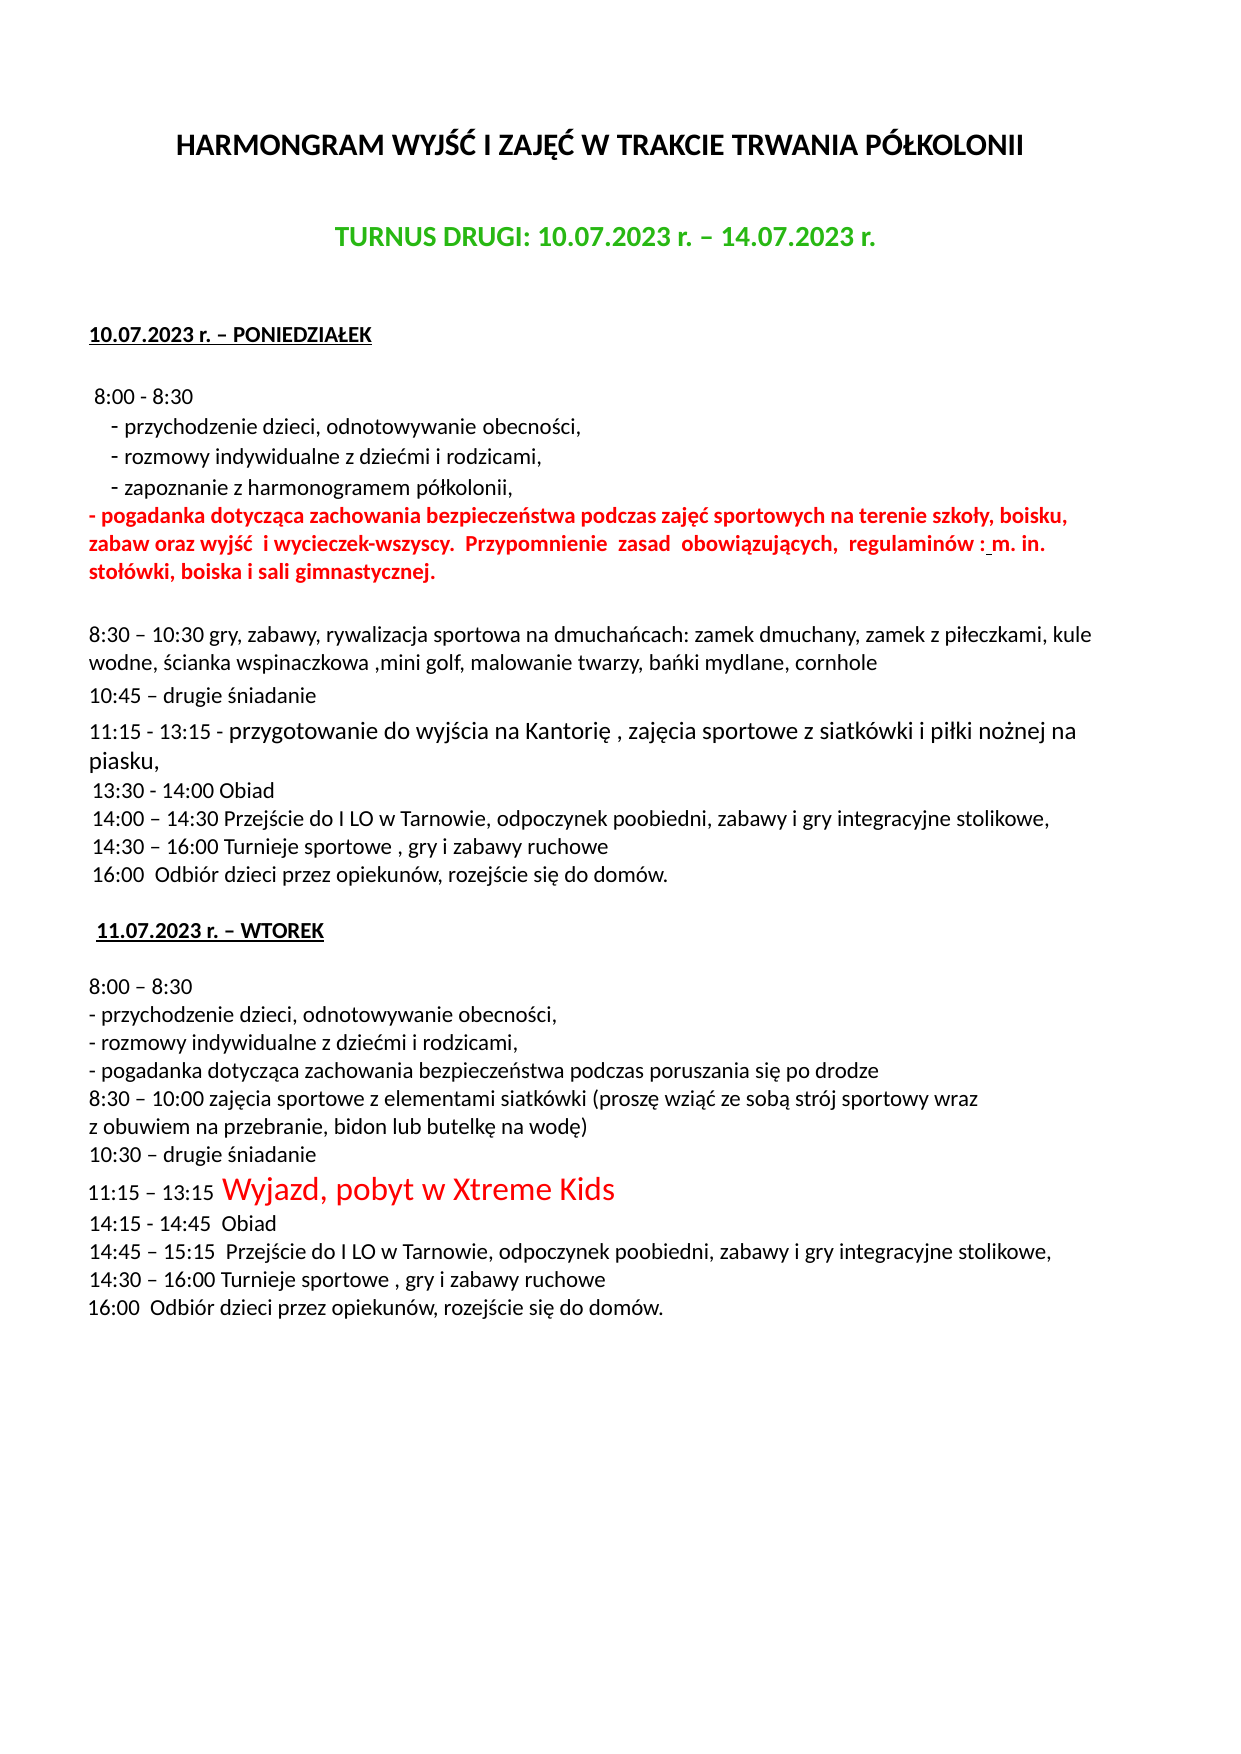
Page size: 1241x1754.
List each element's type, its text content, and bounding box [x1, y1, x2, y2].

list przychodzenie dzieci, odnotowywanie obecności, [111, 410, 1134, 440]
list zapoznanie z harmonogramem półkolonii, [111, 471, 1134, 501]
subtitle - pogadanka dotycząca zachowania bezpieczeństwa podczas poruszania się po drodze [89, 1056, 1134, 1084]
text 8:30 – 10:30 gry, zabawy, rywalizacja sportowa na dmuchańcach: zamek dmuchany, zamek z piłeczkami, kule wodne, ścianka wspinaczkowa ,mini golf, malowanie twarzy, bańki mydlane, cornhole [89, 620, 1129, 676]
text 13:30 - 14:00 Obiad [81, 776, 1134, 804]
text HARMONGRAM WYJŚĆ I ZAJĘĆ W TRAKCIE TRWANIA PÓŁKOLONII [67, 125, 1134, 163]
text 11.07.2023 r. – WTOREK [96, 916, 1134, 944]
subtitle 8:30 – 10:00 zajęcia sportowe z elementami siatkówki (proszę wziąć ze sobą strój sportowy wraz z obuwiem na przebranie, bidon lub butelkę na wodę) [89, 1084, 1134, 1140]
subtitle 14:15 - 14:45 Obiad [89, 1209, 1134, 1237]
subtitle - rozmowy indywidualne z dziećmi i rodzicami, [89, 1028, 1134, 1056]
subtitle 8:00 – 8:30 [89, 972, 1134, 1000]
text 11:15 - 13:15 - przygotowanie do wyjścia na Kantorię , zajęcia sportowe z siatkówki i piłki nożnej na piasku, [89, 715, 1129, 776]
subtitle - pogadanka dotycząca zachowania bezpieczeństwa podczas zajęć sportowych na terenie szkoły, boisku, zabaw oraz wyjść i wycieczek-wszyscy. Przypomnienie zasad obowiązujących, regulaminów : m. in. stołówki, boiska i sali gimnastycznej. [89, 501, 1134, 586]
text 8:00 - 8:30 [89, 382, 1134, 410]
text 16:00 Odbiór dzieci przez opiekunów, rozejście się do domów. [67, 860, 1134, 888]
subtitle 11:15 – 13:15 Wyjazd, pobyt w Xtreme Kids [67, 1168, 1134, 1209]
list rozmowy indywidualne z dziećmi i rodzicami, [111, 440, 1134, 471]
subtitle - przychodzenie dzieci, odnotowywanie obecności, [89, 1000, 1134, 1028]
text 14:00 – 14:30 Przejście do I LO w Tarnowie, odpoczynek poobiedni, zabawy i gry integracyjne stolikowe, [67, 804, 1134, 832]
subtitle 14:30 – 16:00 Turnieje sportowe , gry i zabawy ruchowe [89, 1265, 1134, 1293]
text 10.07.2023 r. – PONIEDZIAŁEK [89, 320, 1134, 348]
subtitle 14:45 – 15:15 Przejście do I LO w Tarnowie, odpoczynek poobiedni, zabawy i gry integracyjne stolikowe, [89, 1237, 1134, 1265]
text 14:30 – 16:00 Turnieje sportowe , gry i zabawy ruchowe [67, 832, 1134, 860]
text 10:45 – drugie śniadanie [89, 681, 1129, 709]
subtitle 10:30 – drugie śniadanie [89, 1140, 1134, 1168]
subtitle 16:00 Odbiór dzieci przez opiekunów, rozejście się do domów. [67, 1293, 1134, 1321]
subtitle TURNUS DRUGI: 10.07.2023 r. – 14.07.2023 r. [77, 218, 1134, 253]
